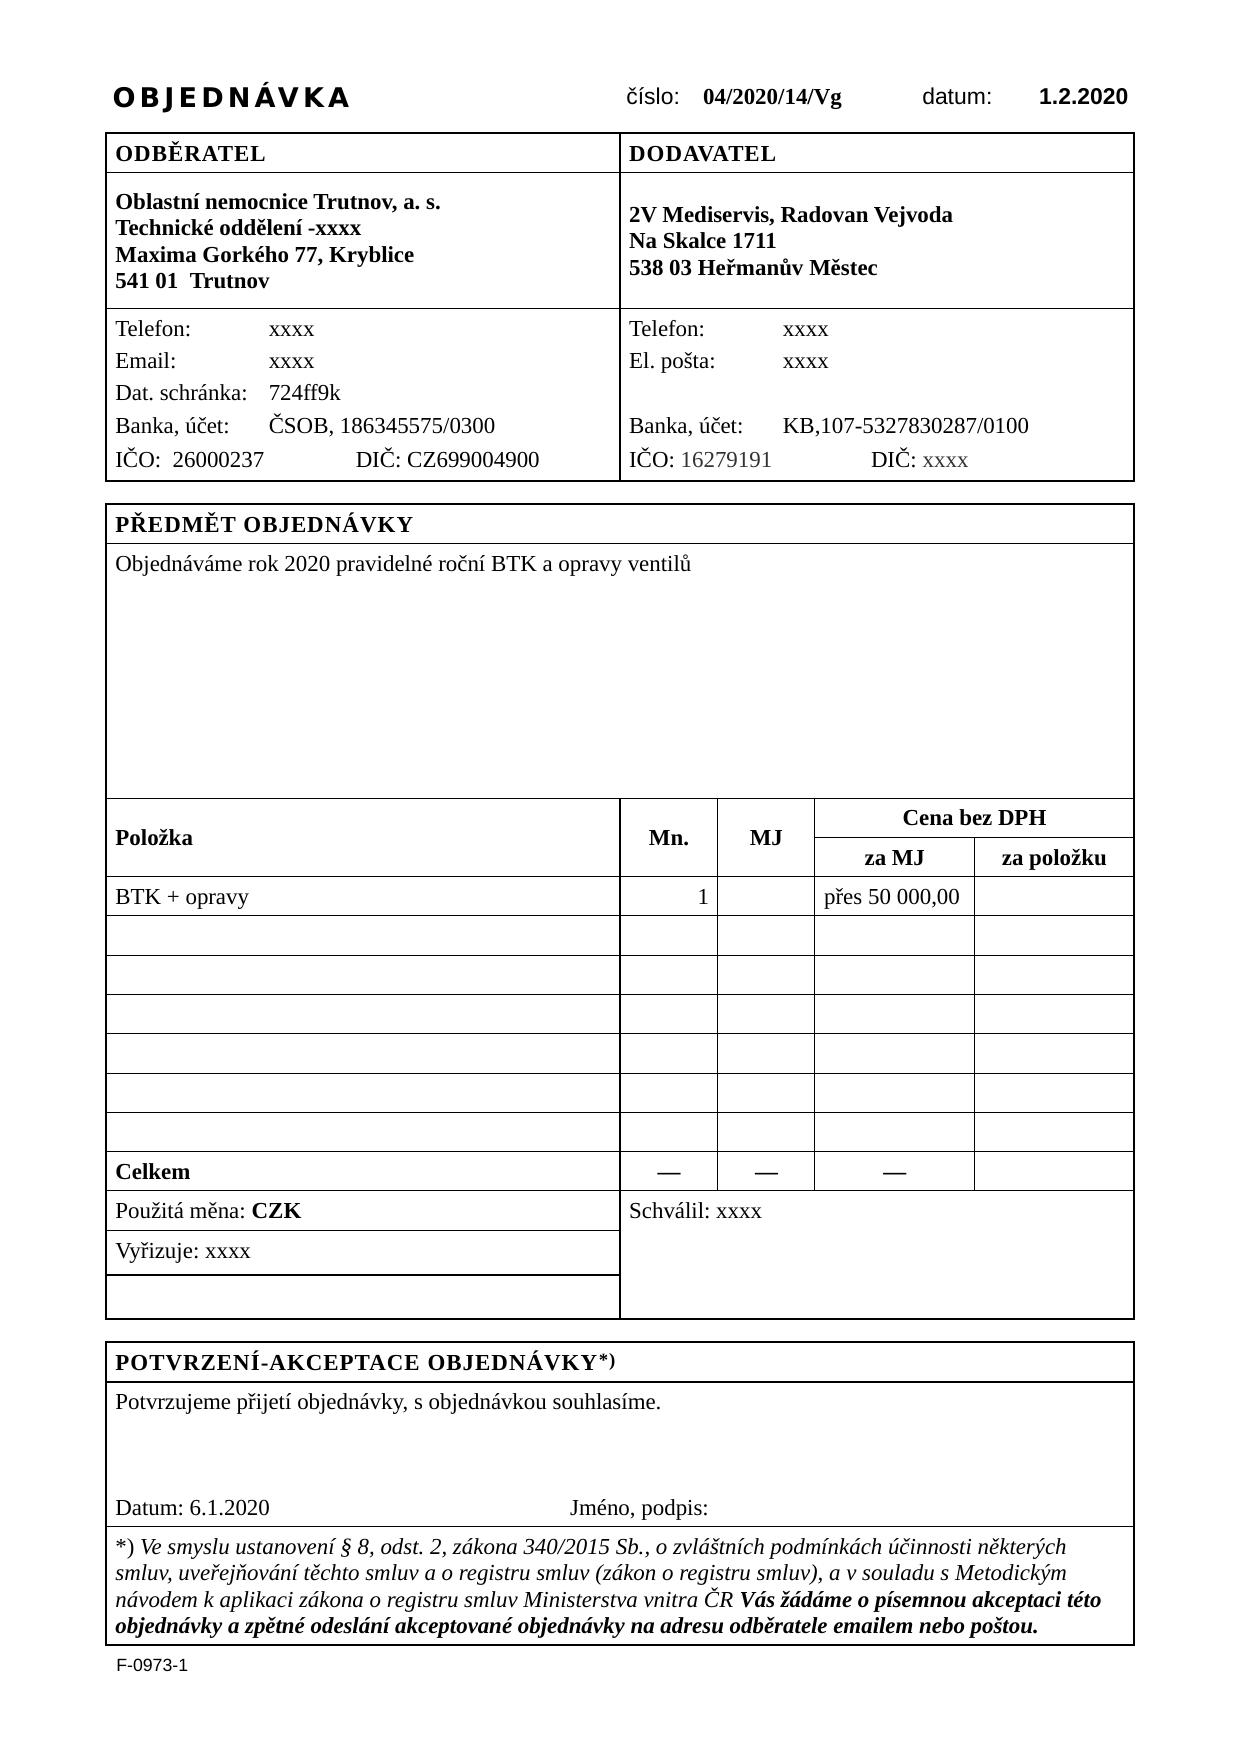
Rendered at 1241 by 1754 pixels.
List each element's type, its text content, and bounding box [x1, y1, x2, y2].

table_cell xxxx [260, 309, 619, 344]
table_cell — [621, 1152, 717, 1190]
table_cell [718, 1488, 1133, 1526]
table_cell 2V Mediservis, Radovan Vejvoda Na Skalce 1711 538 03 Heřmanův Městec [621, 173, 1133, 308]
table_cell IČO: 26000237 DIČ: CZ699004900 [107, 441, 619, 480]
table_cell Jméno, podpis: [431, 1488, 717, 1526]
table_cell ,00 [975, 1074, 1133, 1112]
table_cell [718, 877, 814, 915]
table_header OBJEDNÁVKA [106, 83, 620, 114]
table_header 04/2020/14/Vg [697, 83, 898, 114]
table_header Potvrzení-akceptace objednávky*) [107, 1343, 1133, 1381]
table_cell [621, 1113, 717, 1151]
table_cell DIČ: xxxx [862, 441, 1133, 480]
table_cell přes 50 000,00 [815, 877, 974, 915]
table_cell 1 [621, 877, 717, 915]
table_cell Vyřizuje: xxxx [107, 1231, 619, 1274]
table_cell ,00 [975, 995, 1133, 1033]
text F‑0973-1 [106, 1655, 1134, 1676]
table_cell — [718, 1152, 814, 1190]
table_cell [718, 916, 814, 954]
table_cell [621, 1074, 717, 1112]
table_header 1.2.2020 [998, 83, 1134, 114]
table_cell BTK + opravy [107, 877, 619, 915]
table_cell [107, 1113, 619, 1151]
table_cell Potvrzujeme přijetí objednávky, s objednávkou souhlasíme. [107, 1383, 717, 1488]
table_cell [718, 956, 814, 994]
table_cell ,00 [975, 877, 1133, 915]
table_cell KB,107-5327830287/0100 [774, 409, 1133, 441]
table_cell Banka, účet: [621, 409, 774, 441]
table_cell xxxx [774, 309, 1133, 344]
table_header číslo: [620, 83, 697, 114]
table_cell [107, 1276, 619, 1318]
table_cell [718, 1034, 814, 1072]
table_cell [815, 995, 974, 1033]
table_cell xxxx [260, 344, 619, 377]
table_header Předmět objednávky [107, 505, 1133, 543]
table_header datum: [898, 83, 998, 114]
table_cell [107, 1034, 619, 1072]
table_cell [107, 1074, 619, 1112]
table_cell MJ [718, 799, 814, 876]
table_cell Použitá měna: CZK [107, 1191, 619, 1229]
table_header Dodavatel [621, 134, 1133, 172]
table_cell Objednáváme rok 2020 pravidelné roční BTK a opravy ventilů [107, 544, 1133, 797]
table_cell za MJ [815, 838, 974, 876]
table_cell [621, 916, 717, 954]
table_cell [774, 377, 1133, 409]
table_cell [815, 1074, 974, 1112]
table_cell [718, 1383, 1133, 1488]
table_cell [621, 377, 774, 409]
table_cell ,00 [975, 916, 1133, 954]
table_cell Oblastní nemocnice Trutnov, a. s. Technické oddělení -xxxx Maxima Gorkého 77, Kryblice 541 01 Trutnov [107, 173, 619, 308]
table_cell [107, 995, 619, 1033]
table_cell ,00 [975, 1034, 1133, 1072]
table_cell IČO: 16279191 [621, 441, 862, 480]
table_cell Email: [107, 344, 260, 377]
table_cell Celkem [107, 1152, 619, 1190]
table_cell Banka, účet: [107, 409, 260, 441]
table_cell Datum: 6.1.2020 [107, 1488, 431, 1526]
table_cell 724ff9k [260, 377, 619, 409]
table_cell ,00 [975, 1152, 1133, 1190]
table_cell ,00 [975, 956, 1133, 994]
table_cell [621, 995, 717, 1033]
table_cell za položku [975, 838, 1133, 876]
table_cell Telefon: [621, 309, 774, 344]
table_cell [718, 995, 814, 1033]
table_cell [107, 916, 619, 954]
table_cell Položka [107, 799, 619, 876]
table_cell *) Ve smyslu ustanovení § 8, odst. 2, zákona 340/2015 Sb., o zvláštních podmínkách účinnosti některých smluv, uveřejňování těchto smluv a o registru smluv (zákon o registru smluv), a v souladu s Metodickým návodem k aplikaci zákona o registru smluv Ministerstva vnitra ČR Vás žádáme o písemnou akceptaci této objednávky a zpětné odeslání akceptované objednávky na adresu odběratele emailem nebo poštou. [107, 1527, 1133, 1644]
table_cell Schválil: xxxx [621, 1191, 1133, 1318]
table_cell Telefon: [107, 309, 260, 344]
table_cell ,00 [975, 1113, 1133, 1151]
table_cell [718, 1074, 814, 1112]
table_cell Dat. schránka: [107, 377, 260, 409]
table_cell [718, 1113, 814, 1151]
table_cell [815, 916, 974, 954]
table_cell El. pošta: [621, 344, 774, 377]
table_cell Cena bez DPH [815, 799, 1133, 837]
table_cell [107, 956, 619, 994]
table_cell xxxx [774, 344, 1133, 377]
table_cell ČSOB, 186345575/0300 [260, 409, 619, 441]
table_cell [815, 1113, 974, 1151]
table_cell [815, 1034, 974, 1072]
table_cell Mn. [621, 799, 717, 876]
table_cell [815, 956, 974, 994]
table_cell [621, 956, 717, 994]
table_cell — [815, 1152, 974, 1190]
table_cell [621, 1034, 717, 1072]
table_header Odběratel [107, 134, 619, 172]
